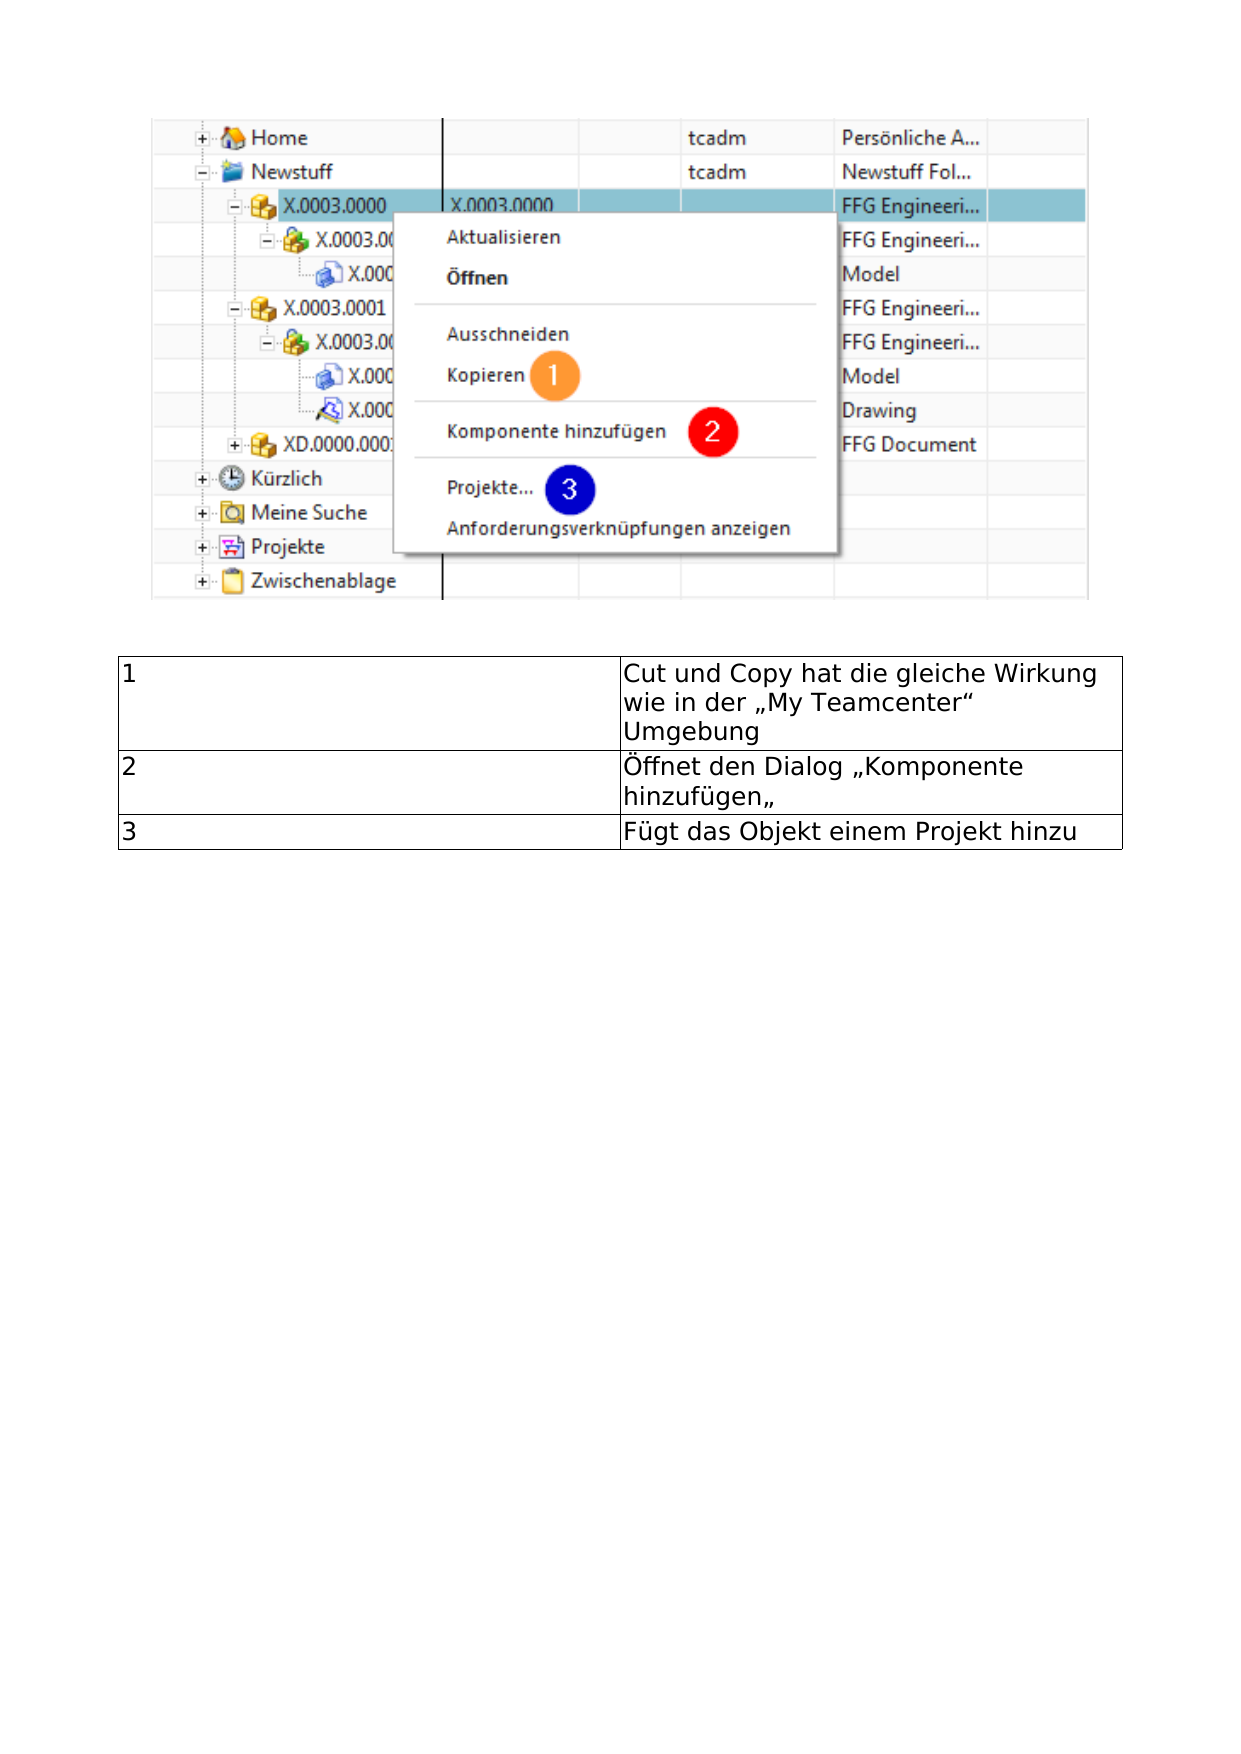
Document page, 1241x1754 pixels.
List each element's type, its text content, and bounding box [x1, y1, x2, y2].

picture [151, 118, 1089, 600]
table_cell 2 [119, 751, 620, 814]
table_header 1 [119, 657, 620, 749]
table_cell Fügt das Objekt einem Projekt hinzu [621, 815, 1122, 849]
table_header Cut und Copy hat die gleiche Wirkung wie in der „My Teamcenter“ Umgebung [621, 657, 1122, 749]
table_cell 3 [119, 815, 620, 849]
table_cell Öffnet den Dialog „Komponente hinzufügen„ [621, 751, 1122, 814]
